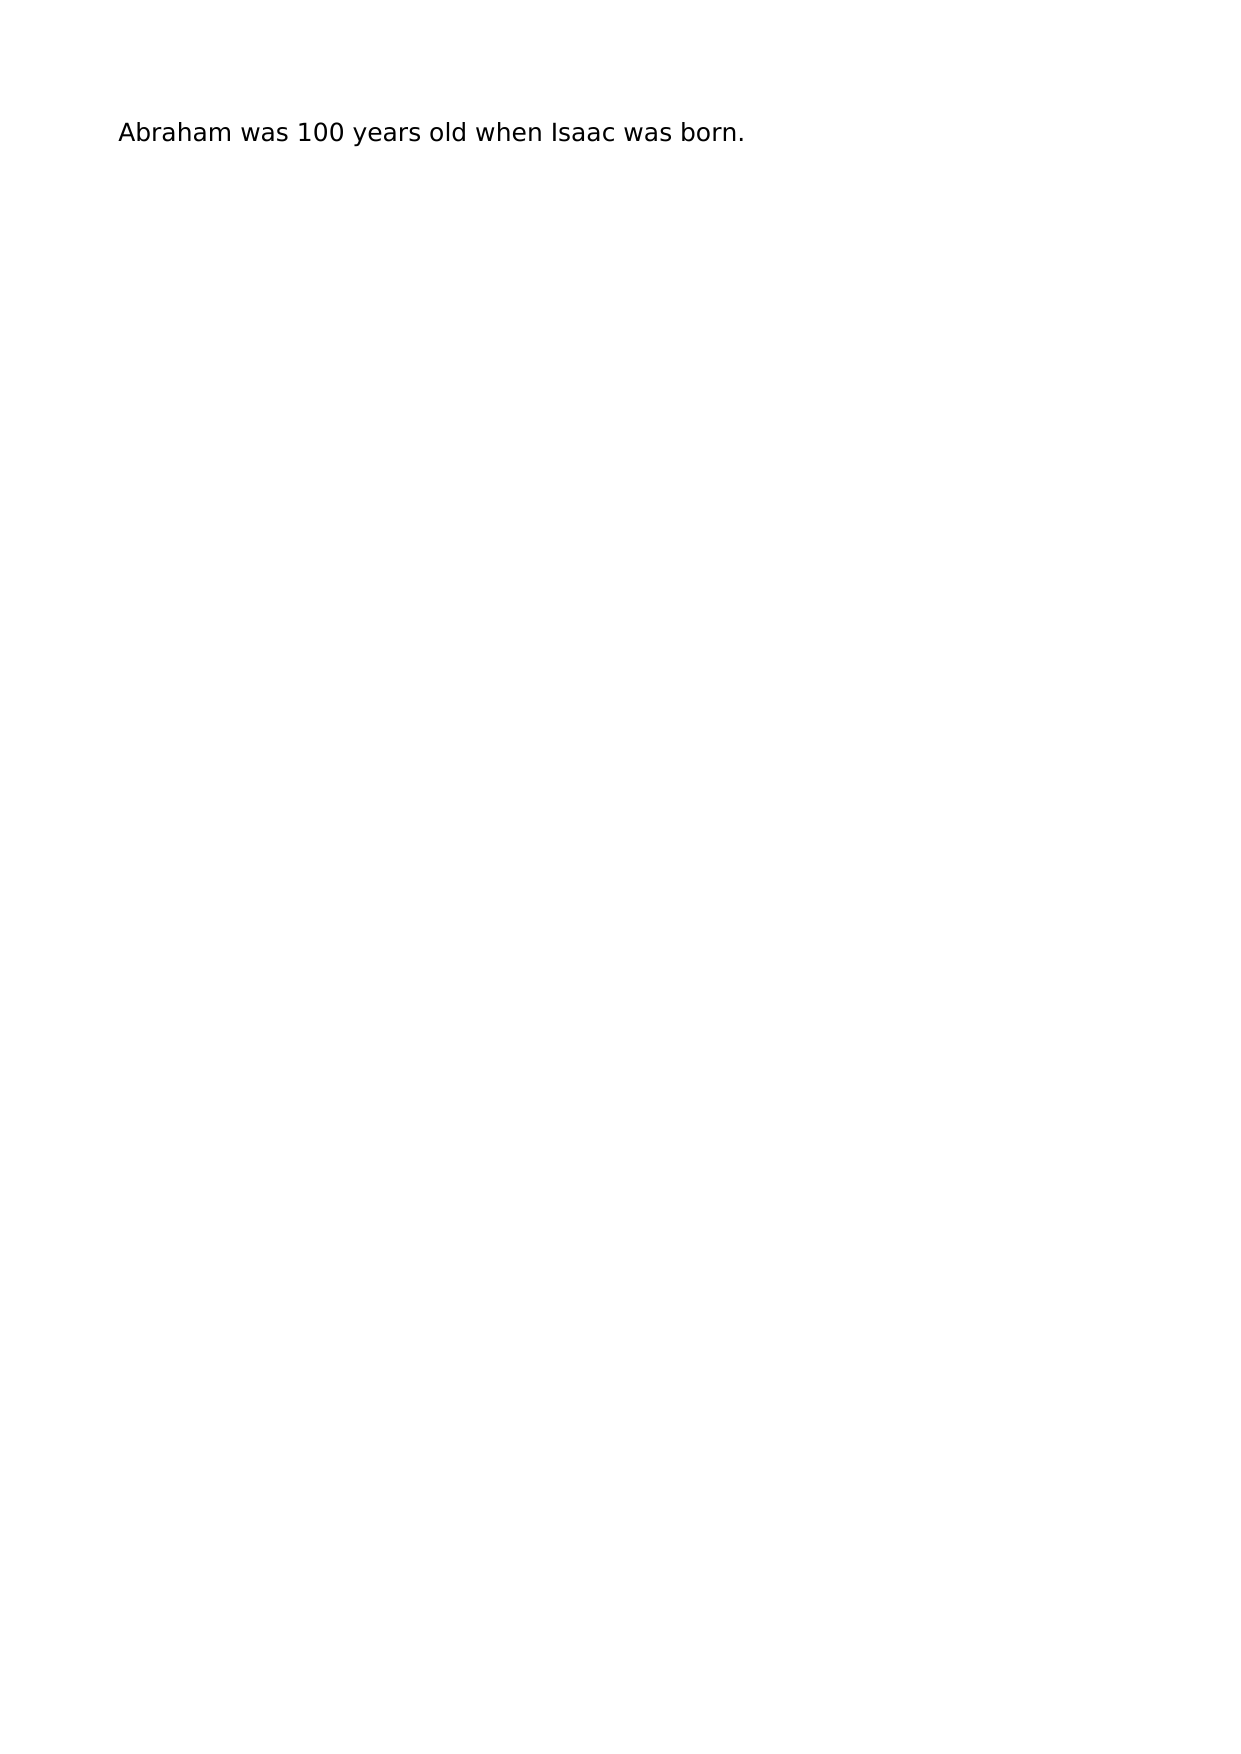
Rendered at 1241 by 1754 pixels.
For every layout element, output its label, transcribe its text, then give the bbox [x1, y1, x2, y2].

text Abraham was 100 years old when Isaac was born. [118, 118, 1122, 147]
